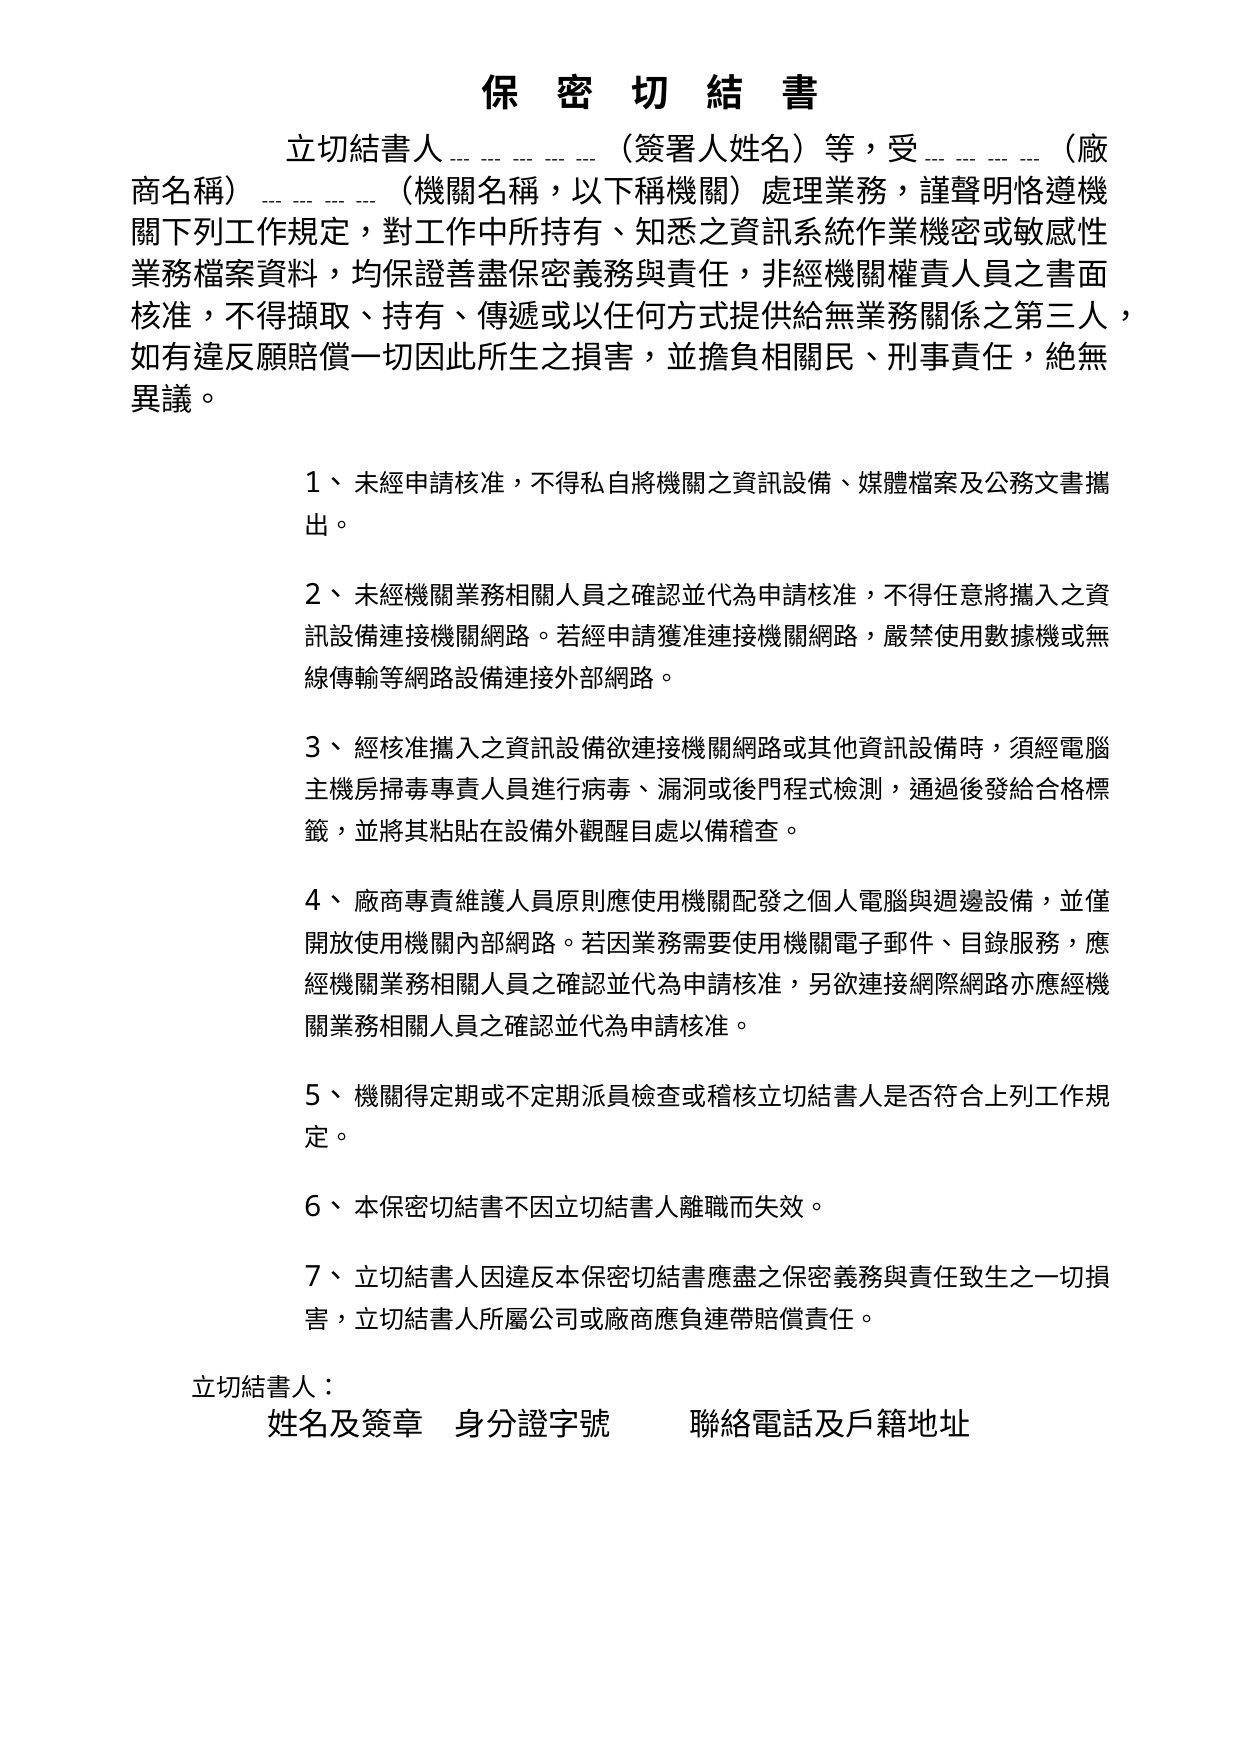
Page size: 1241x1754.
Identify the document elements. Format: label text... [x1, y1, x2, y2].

list 廠商專責維護人員原則應使用機關配發之個人電腦與週邊設備，並僅開放使用機關內部網路。若因業務需要使用機關電子郵件、目錄服務，應經機關業務相關人員之確認並代為申請核准，另欲連接網際網路亦應經機關業務相關人員之確認並代為申請核准。 [304, 877, 1110, 1044]
text 保 密 切 結 書 [130, 75, 1110, 114]
text 立切結書人﹍﹍﹍﹍﹍（簽署人姓名）等，受﹍﹍﹍﹍（廠商名稱）﹍﹍﹍﹍（機關名稱，以下稱機關）處理業務，謹聲明恪遵機關下列工作規定，對工作中所持有、知悉之資訊系統作業機密或敏感性業務檔案資料，均保證善盡保密義務與責任，非經機關權責人員之書面核准，不得擷取、持有、傳遞或以任何方式提供給無業務關係之第三人，如有違反願賠償一切因此所生之損害，並擔負相關民、刑事責任，絶無異議。 [130, 127, 1110, 419]
list 經核准攜入之資訊設備欲連接機關網路或其他資訊設備時，須經電腦主機房掃毒專責人員進行病毒、漏洞或後門程式檢測，通過後發給合格標籤，並將其粘貼在設備外觀醒目處以備稽查。 [304, 724, 1110, 849]
text 姓名及簽章 身分證字號 聯絡電話及戶籍地址 [130, 1404, 1110, 1444]
text 立切結書人： [130, 1364, 1110, 1404]
list 未經機關業務相關人員之確認並代為申請核准，不得任意將攜入之資訊設備連接機關網路。若經申請獲准連接機關網路，嚴禁使用數據機或無線傳輸等網路設備連接外部網路。 [304, 571, 1110, 696]
list 本保密切結書不因立切結書人離職而失效。 [304, 1183, 1110, 1225]
list 立切結書人因違反本保密切結書應盡之保密義務與責任致生之一切損害，立切結書人所屬公司或廠商應負連帶賠償責任。 [304, 1253, 1110, 1336]
list 機關得定期或不定期派員檢查或稽核立切結書人是否符合上列工作規定。 [304, 1072, 1110, 1155]
list 未經申請核准，不得私自將機關之資訊設備、媒體檔案及公務文書攜出。 [304, 459, 1110, 543]
